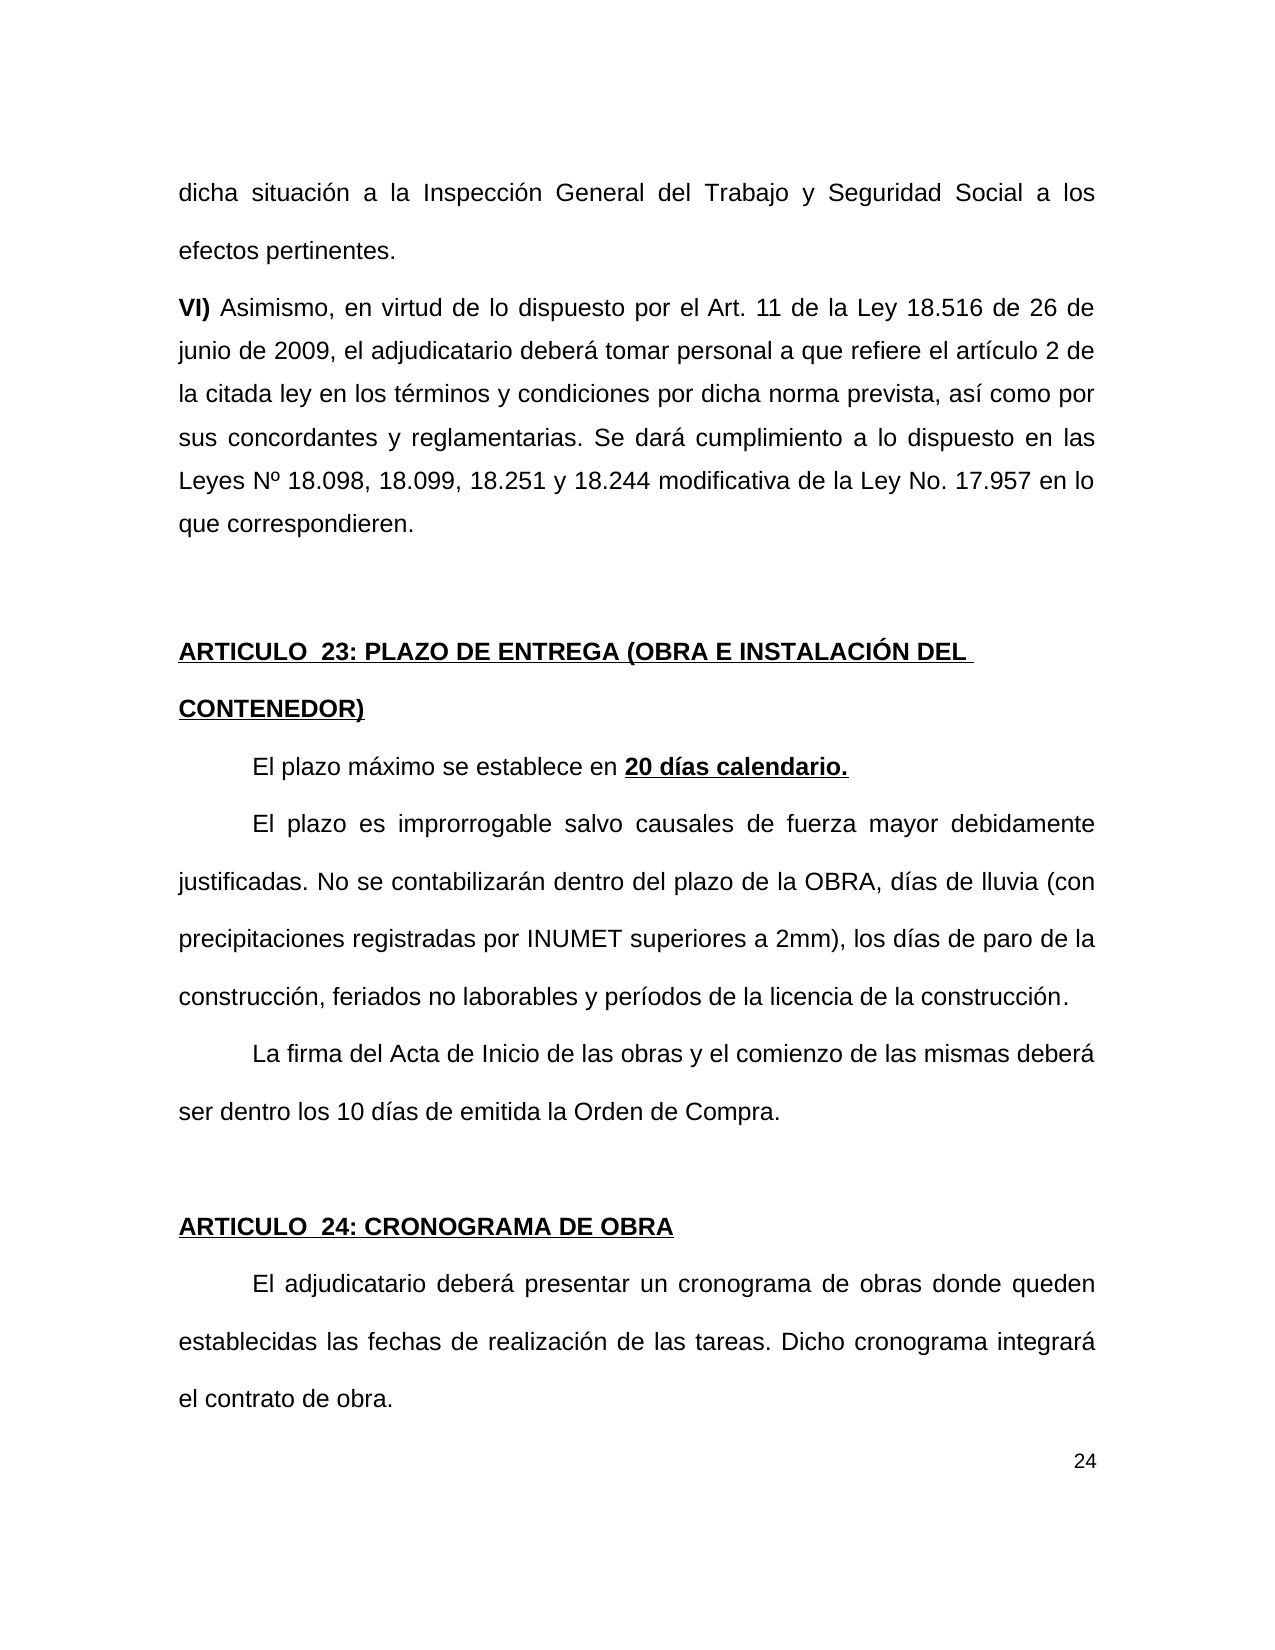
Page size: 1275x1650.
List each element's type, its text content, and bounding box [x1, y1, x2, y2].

text La firma del Acta de Inicio de las obras y el comienzo de las mismas deberá ser dentro los 10 días de emitida la Orden de Compra. [178, 1039, 1097, 1125]
text ARTICULO 23: PLAZO DE ENTREGA (OBRA E INSTALACIÓN DEL CONTENEDOR) [178, 637, 1097, 723]
text El plazo máximo se establece en 20 días calendario. [178, 752, 1097, 780]
text dicha situación a la Inspección General del Trabajo y Seguridad Social a los efectos pertinentes. [178, 178, 1097, 264]
text El plazo es improrrogable salvo causales de fuerza mayor debidamente justificadas. No se contabilizarán dentro del plazo de la OBRA, días de lluvia (con precipitaciones registradas por INUMET superiores a 2mm), los días de paro de la construcción, feriados no laborables y períodos de la licencia de la construcción. [178, 809, 1097, 1010]
text ARTICULO 24: CRONOGRAMA DE OBRA [178, 1212, 1097, 1240]
text El adjudicatario deberá presentar un cronograma de obras donde queden establecidas las fechas de realización de las tareas. Dicho cronograma integrará el contrato de obra. [178, 1269, 1097, 1413]
text VI) Asimismo, en virtud de lo dispuesto por el Art. 11 de la Ley 18.516 de 26 de junio de 2009, el adjudicatario deberá tomar personal a que refiere el artículo 2 de la citada ley en los términos y condiciones por dicha norma prevista, así como por sus concordantes y reglamentarias. Se dará cumplimiento a lo dispuesto en las Leyes Nº 18.098, 18.099, 18.251 y 18.244 modificativa de la Ley No. 17.957 en lo que correspondieren. [178, 293, 1097, 537]
